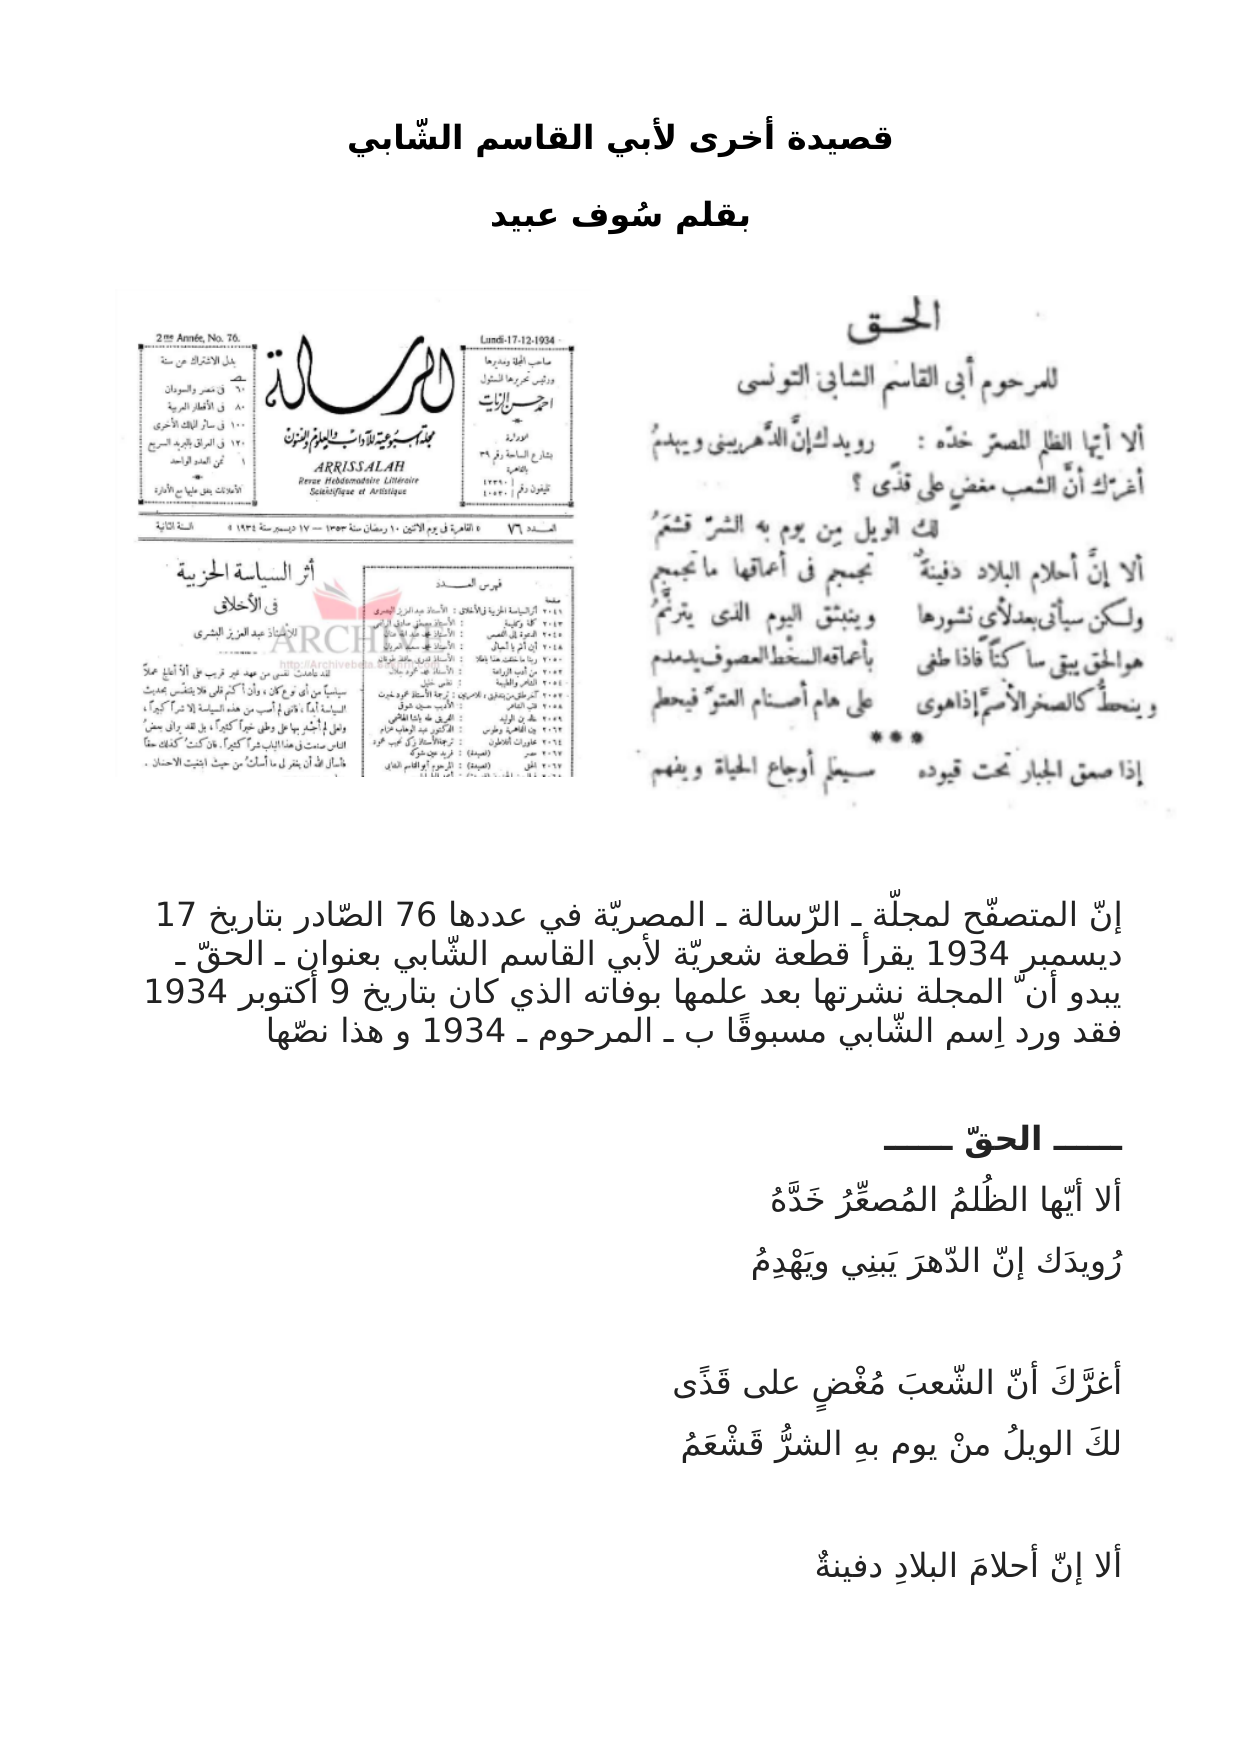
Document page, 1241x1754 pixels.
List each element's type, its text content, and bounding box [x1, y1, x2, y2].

text ألا إنّ أحلامَ البلادِ دفينةٌ [118, 1547, 1122, 1586]
text ــــــ الحقّ ــــــ [118, 1119, 1122, 1158]
text رُويدَك إنّ الدّهرَ يَبنِي ويَهْدِمُ [118, 1241, 1122, 1280]
text ألا أيّها الظُلمُ المُصعِّرُ خَدَّهُ [118, 1180, 1122, 1219]
text بقلم سُوف عبيد [118, 196, 1122, 235]
text إنّ المتصفّح لمجلّة ـ الرّسالة ـ المصريّة في عددها 76 الصّادر بتاريخ 17 ديسمبر 1934 يقرأ قطعة شعريّة لأبي القاسم الشّابي بعنوان ـ الحقّ ـ يبدو أن ّ المجلة نشرتها بعد علمها بوفاته الذي كان بتاريخ 9 أكتوبر 1934 فقد ورد اِسم الشّابي مسبوقًا ب ـ المرحوم ـ 1934 و هذا نصّها [118, 856, 1122, 1051]
text أغرَّكَ أنّ الشّعبَ مُغْضٍ على قَذًى [118, 1363, 1122, 1402]
picture [602, 295, 1207, 820]
picture [115, 289, 591, 777]
text لكَ الويلُ منْ يوم بهِ الشرُّ قَشْعَمُ [118, 1425, 1122, 1463]
text قصيدة أخرى لأبي القاسم الشّابي‎ [118, 118, 1122, 157]
